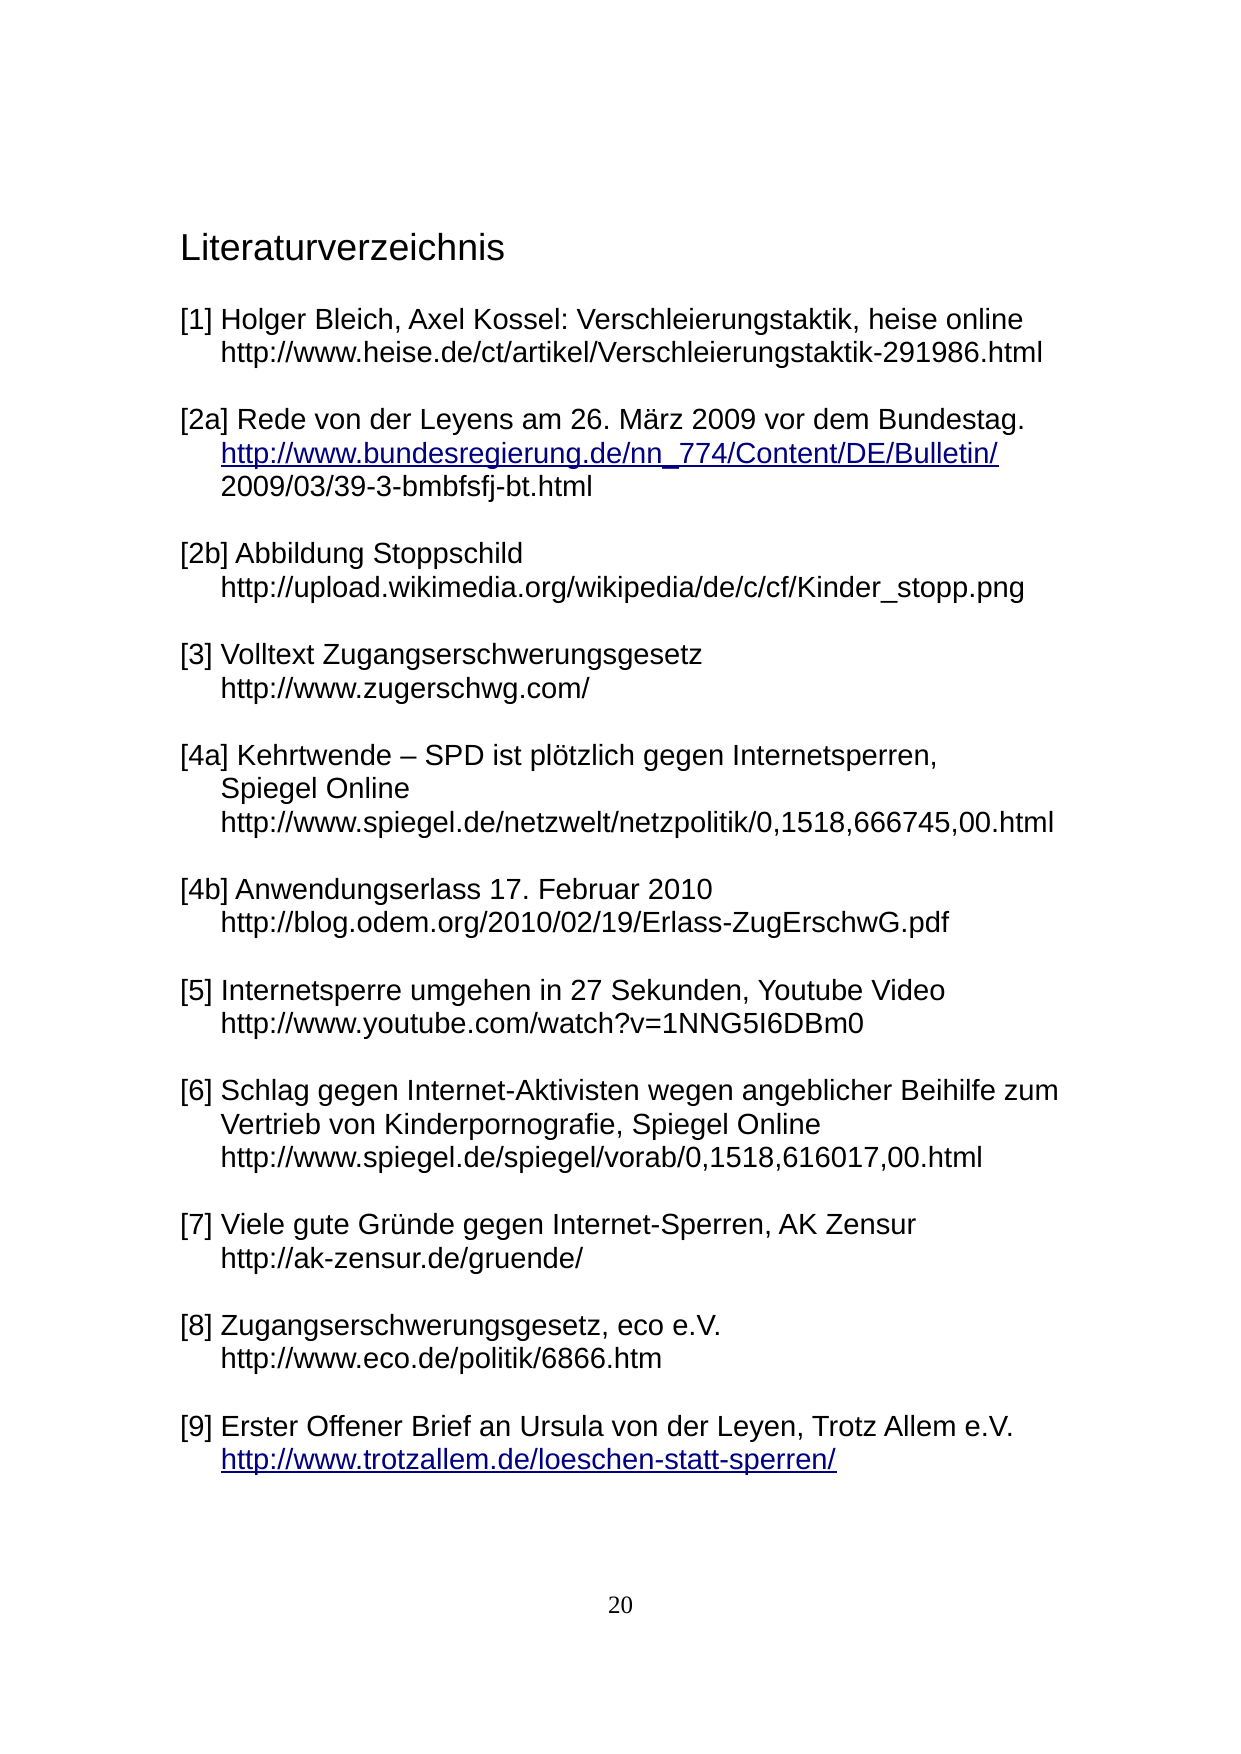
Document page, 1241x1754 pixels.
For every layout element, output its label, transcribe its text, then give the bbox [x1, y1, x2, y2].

text http://www.spiegel.de/spiegel/vorab/0,1518,616017,00.html [180, 1140, 1061, 1174]
text Vertrieb von Kinderpornografie, Spiegel Online [180, 1107, 1061, 1140]
text http://www.eco.de/politik/6866.htm [180, 1341, 1061, 1375]
text [5] Internetsperre umgehen in 27 Sekunden, Youtube Video [180, 972, 1061, 1006]
text Literaturverzeichnis [180, 225, 1061, 268]
text [2b] Abbildung Stoppschild [180, 536, 1061, 570]
text [7] Viele gute Gründe gegen Internet-Sperren, AK Zensur [180, 1207, 1061, 1241]
text http://www.zugerschwg.com/ [180, 671, 1061, 704]
text [2a] Rede von der Leyens am 26. März 2009 vor dem Bundestag. [180, 402, 1061, 436]
text [3] Volltext Zugangserschwerungsgesetz [180, 637, 1061, 671]
text [4b] Anwendungserlass 17. Februar 2010 [180, 872, 1061, 905]
text http://www.bundesregierung.de/nn_774/Content/DE/Bulletin/ [180, 436, 1061, 469]
text http://blog.odem.org/2010/02/19/Erlass-ZugErschwG.pdf [180, 905, 1061, 939]
text http://ak-zensur.de/gruende/ [180, 1241, 1061, 1274]
text [4a] Kehrtwende – SPD ist plötzlich gegen Internetsperren, [180, 738, 1061, 771]
text Spiegel Online [180, 771, 1061, 805]
text [6] Schlag gegen Internet-Aktivisten wegen angeblicher Beihilfe zum [180, 1073, 1061, 1107]
text http://upload.wikimedia.org/wikipedia/de/c/cf/Kinder_stopp.png [180, 570, 1061, 603]
text http://www.trotzallem.de/loeschen-statt-sperren/ [180, 1442, 1061, 1476]
text http://www.youtube.com/watch?v=1NNG5I6DBm0 [180, 1006, 1061, 1039]
text 2009/03/39-3-bmbfsfj-bt.html [180, 469, 1061, 503]
text http://www.spiegel.de/netzwelt/netzpolitik/0,1518,666745,00.html [180, 805, 1061, 838]
text [8] Zugangserschwerungsgesetz, eco e.V. [180, 1308, 1061, 1341]
text [9] Erster Offener Brief an Ursula von der Leyen, Trotz Allem e.V. [180, 1408, 1061, 1442]
text [1] Holger Bleich, Axel Kossel: Verschleierungstaktik, heise online [180, 302, 1061, 335]
text http://www.heise.de/ct/artikel/Verschleierungstaktik-291986.html [180, 335, 1061, 369]
